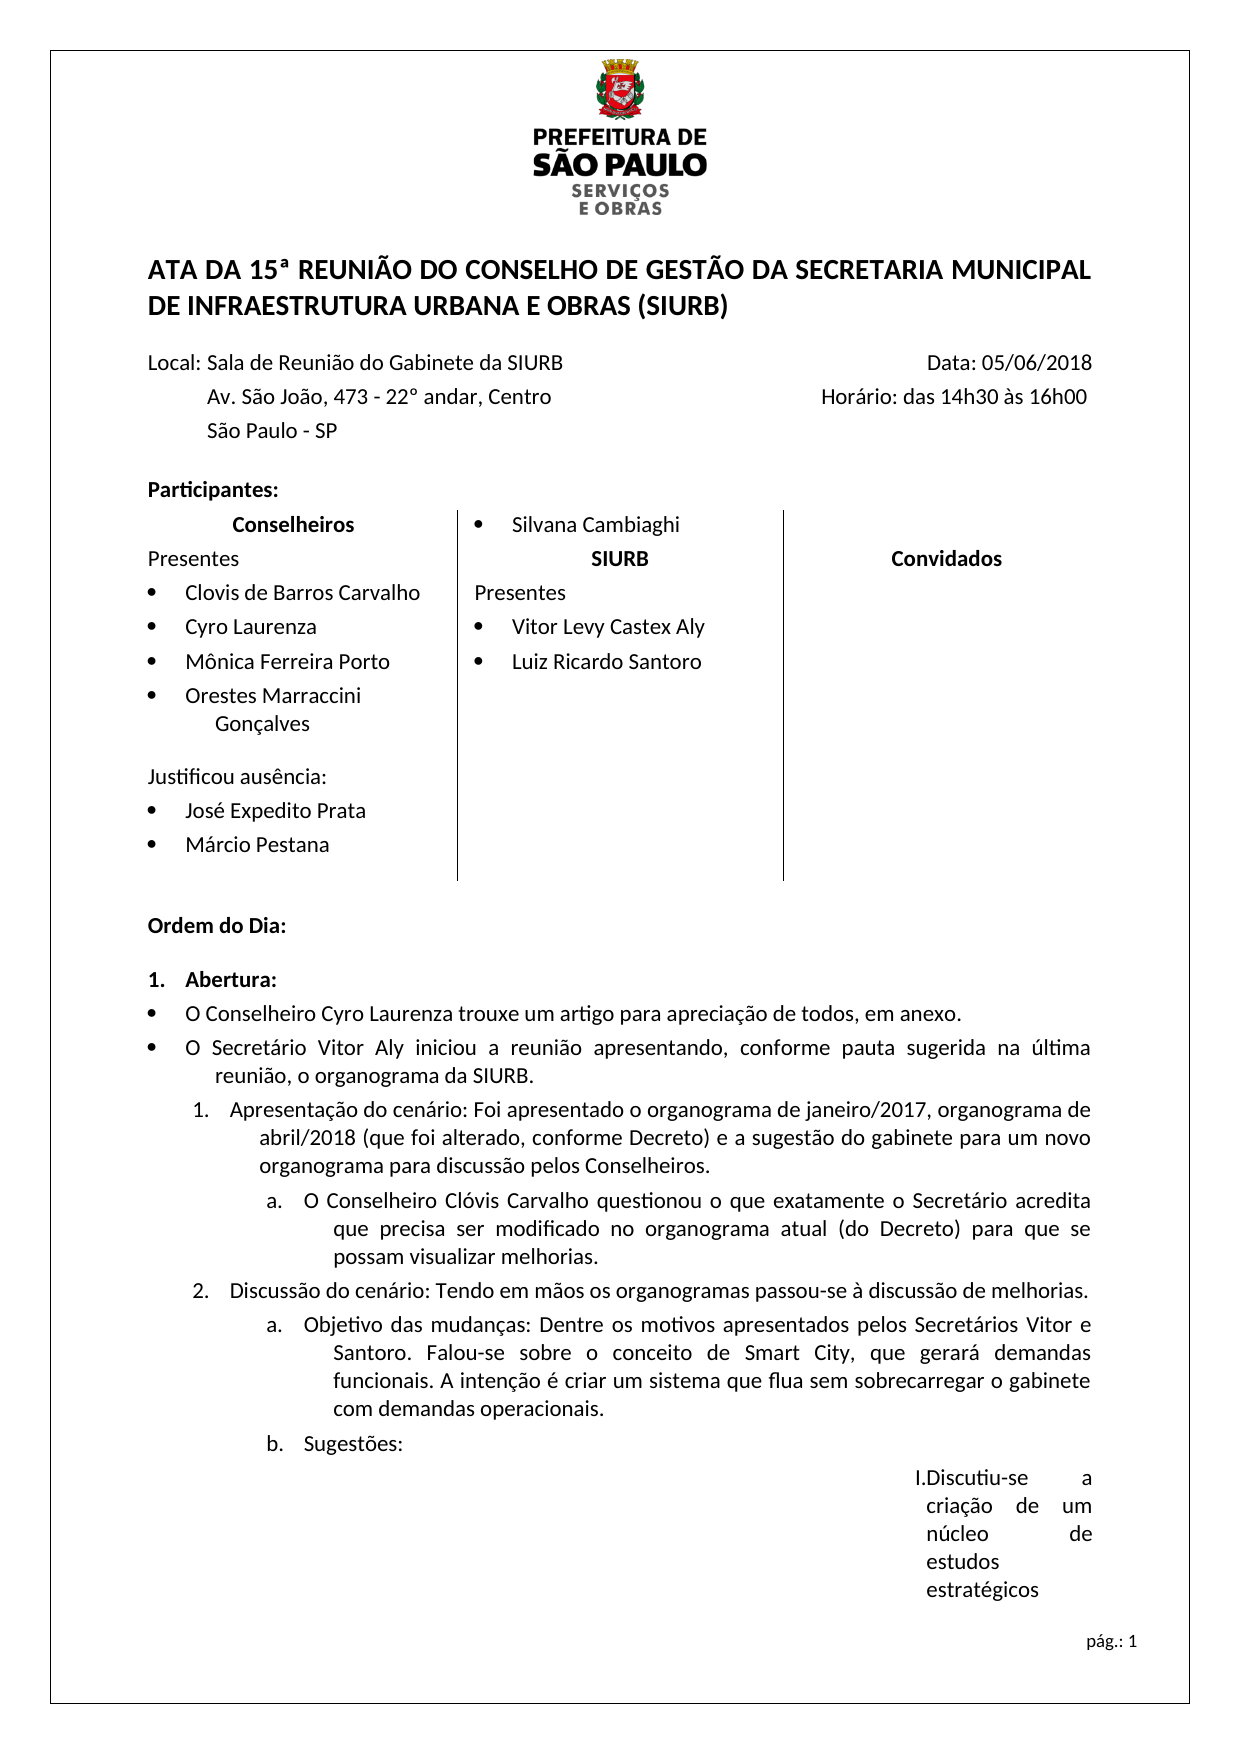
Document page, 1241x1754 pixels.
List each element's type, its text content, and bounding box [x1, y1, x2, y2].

list Objetivo das mudanças: Dentre os motivos apresentados pelos Secretários Vitor e Santoro. Falou-se sobre o conceito de Smart City, que gerará demandas funcionais. A intenção é criar um sistema que flua sem sobrecarregar o gabinete com demandas operacionais. [266, 1310, 1092, 1422]
list Mônica Ferreira Porto [148, 647, 439, 675]
list O Secretário Vitor Aly iniciou a reunião apresentando, conforme pauta sugerida na última reunião, o organograma da SIURB. [148, 1033, 1092, 1089]
list Abertura: [148, 965, 1092, 993]
text ATA DA 15ª REUNIÃO DO CONSELHO DE GESTÃO DA SECRETARIA MUNICIPAL DE INFRAESTRUTURA URBANA E OBRAS (SIURB) [148, 251, 1092, 323]
text São Paulo - SP [148, 416, 1092, 444]
text Av. São João, 473 - 22º andar, Centro Horário: das 14h30 às 16h00 [148, 382, 1092, 410]
list Silvana Cambiaghi [474, 510, 766, 538]
list Márcio Pestana [148, 831, 439, 859]
text Presentes [474, 578, 766, 606]
text Local: Sala de Reunião do Gabinete da SIURB Data: 05/06/2018 [148, 348, 1092, 376]
list Apresentação do cenário: Foi apresentado o organograma de janeiro/2017, organograma de abril/2018 (que foi alterado, conforme Decreto) e a sugestão do gabinete para um novo organograma para discussão pelos Conselheiros. [192, 1096, 1092, 1179]
text Conselheiros [148, 510, 439, 538]
list Discussão do cenário: Tendo em mãos os organogramas passou-se à discussão de melhorias. [192, 1276, 1092, 1304]
list Orestes Marraccini Gonçalves [148, 681, 439, 737]
list Luiz Ricardo Santoro [474, 647, 766, 675]
list O Conselheiro Cyro Laurenza trouxe um artigo para apreciação de todos, em anexo. [148, 999, 1092, 1027]
text Participantes: [148, 475, 1092, 503]
list Vitor Levy Castex Aly [474, 612, 766, 641]
list Clovis de Barros Carvalho [148, 578, 439, 606]
list Discutiu-se a criação de um núcleo de estudos estratégicos [907, 1463, 1092, 1603]
text Presentes [148, 544, 439, 572]
text Convidados [801, 544, 1092, 572]
text Justificou ausência: [148, 762, 439, 790]
text SIURB [474, 544, 766, 572]
list José Expedito Prata [148, 796, 439, 824]
list Sugestões: [266, 1429, 1092, 1457]
list O Conselheiro Clóvis Carvalho questionou o que exatamente o Secretário acredita que precisa ser modificado no organograma atual (do Decreto) para que se possam visualizar melhorias. [266, 1186, 1092, 1270]
list Cyro Laurenza [148, 612, 439, 641]
text Ordem do Dia: [148, 912, 1092, 940]
